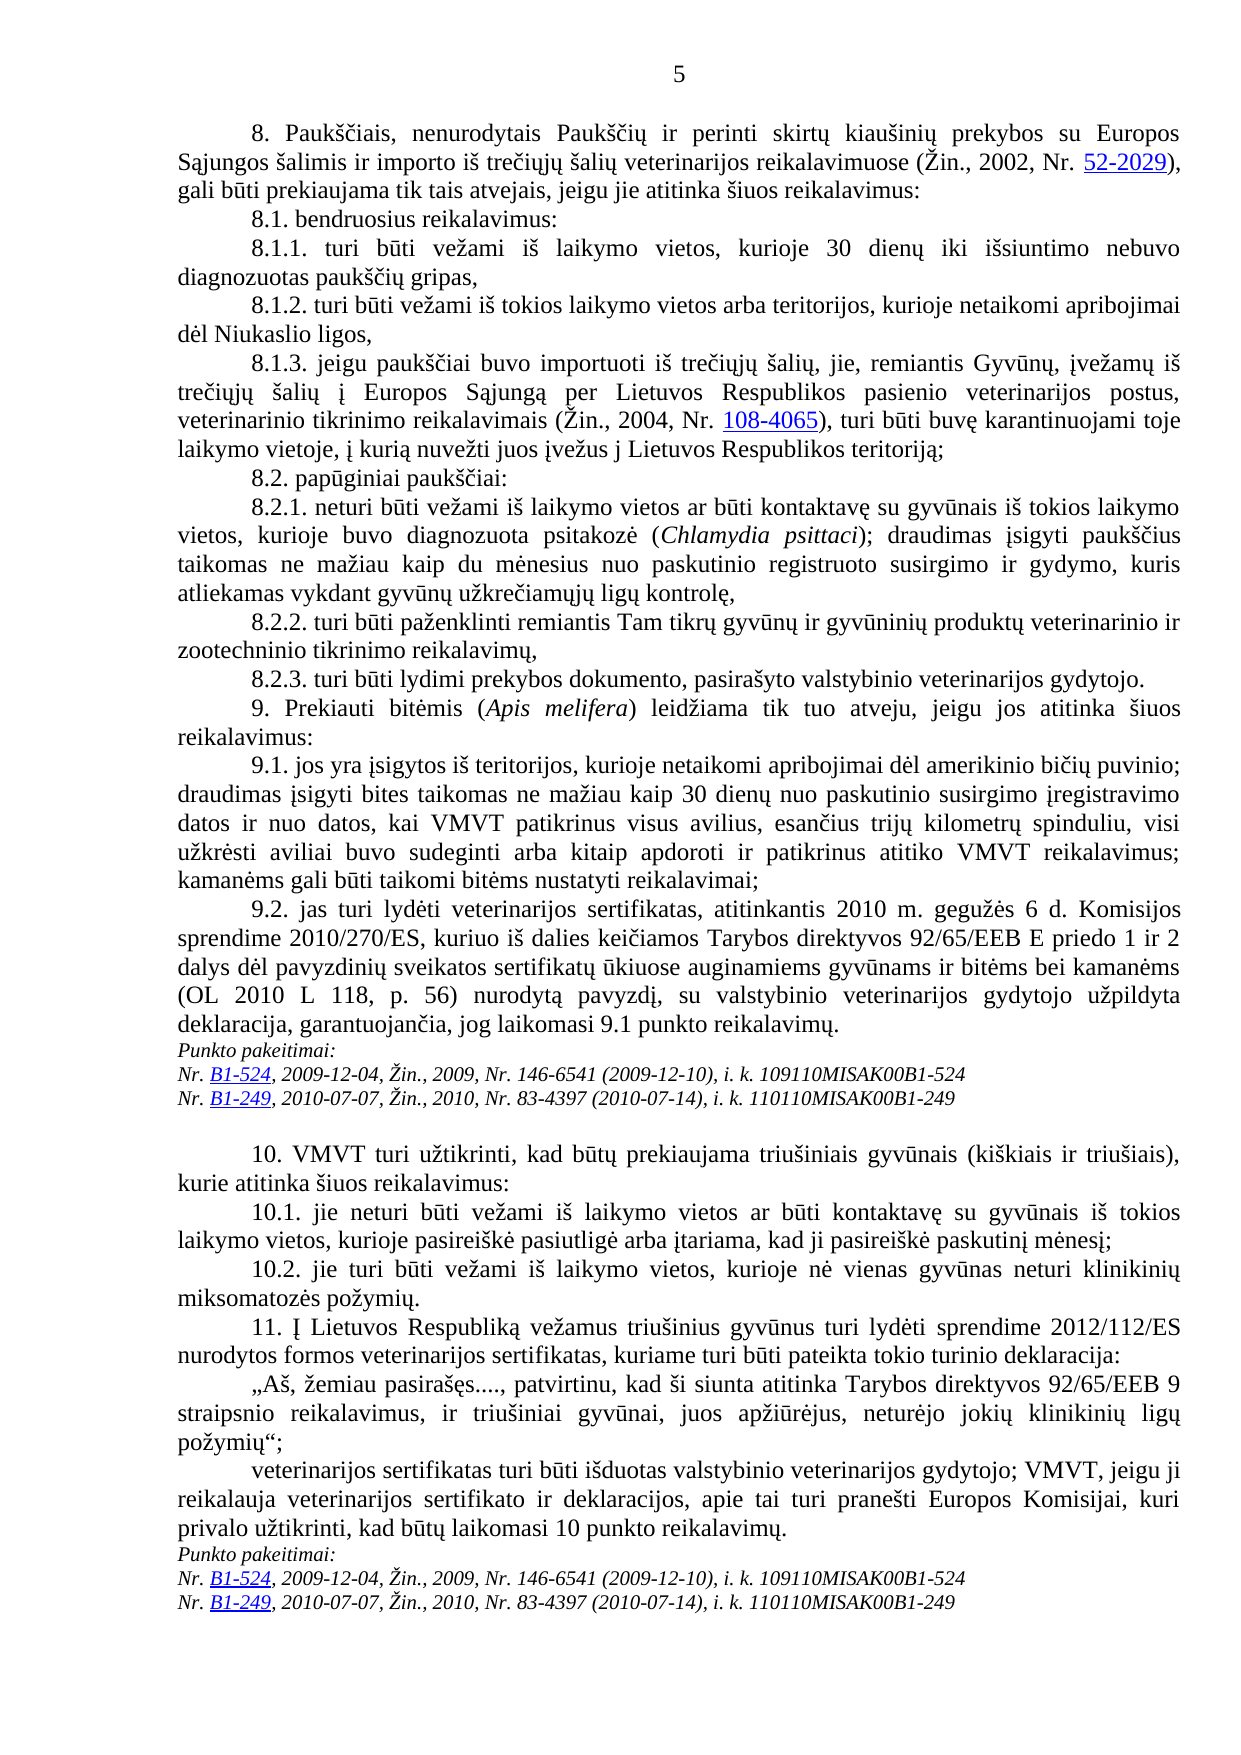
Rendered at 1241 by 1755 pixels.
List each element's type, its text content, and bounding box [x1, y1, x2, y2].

text 8.2.3. turi būti lydimi prekybos dokumento, pasirašyto valstybinio veterinarijos gydytojo. [177, 664, 1181, 693]
text 8.2.1. neturi būti vežami iš laikymo vietos ar būti kontaktavę su gyvūnais iš tokios laikymo vietos, kurioje buvo diagnozuota psitakozė (Chlamydia psittaci); draudimas įsigyti paukščius taikomas ne mažiau kaip du mėnesius nuo paskutinio registruoto susirgimo ir gydymo, kuris atliekamas vykdant gyvūnų užkrečiamųjų ligų kontrolę, [177, 492, 1181, 607]
text 10. VMVT turi užtikrinti, kad būtų prekiaujama triušiniais gyvūnais (kiškiais ir triušiais), kurie atitinka šiuos reikalavimus: [177, 1139, 1181, 1197]
text 9. Prekiauti bitėmis (Apis melifera) leidžiama tik tuo atveju, jeigu jos atitinka šiuos reikalavimus: [177, 693, 1181, 751]
text 8.2. papūginiai paukščiai: [177, 463, 1181, 492]
text „Aš, žemiau pasirašęs...., patvirtinu, kad ši siunta atitinka Tarybos direktyvos 92/65/EEB 9 straipsnio reikalavimus, ir triušiniai gyvūnai, juos apžiūrėjus, neturėjo jokių klinikinių ligų požymių“; [177, 1369, 1181, 1455]
text 8. Paukščiais, nenurodytais Paukščių ir perinti skirtų kiaušinių prekybos su Europos Sąjungos šalimis ir importo iš trečiųjų šalių veterinarijos reikalavimuose (Žin., 2002, Nr. 52-2029), gali būti prekiaujama tik tais atvejais, jeigu jie atitinka šiuos reikalavimus: [177, 118, 1181, 204]
text Nr. B1-524, 2009-12-04, Žin., 2009, Nr. 146-6541 (2009-12-10), i. k. 109110MISAK00B1-524 [177, 1566, 1181, 1590]
text 9.1. jos yra įsigytos iš teritorijos, kurioje netaikomi apribojimai dėl amerikinio bičių puvinio; draudimas įsigyti bites taikomas ne mažiau kaip 30 dienų nuo paskutinio susirgimo įregistravimo datos ir nuo datos, kai VMVT patikrinus visus avilius, esančius trijų kilometrų spinduliu, visi užkrėsti aviliai buvo sudeginti arba kitaip apdoroti ir patikrinus atitiko VMVT reikalavimus; kamanėms gali būti taikomi bitėms nustatyti reikalavimai; [177, 751, 1181, 894]
text 11. Į Lietuvos Respubliką vežamus triušinius gyvūnus turi lydėti sprendime 2012/112/ES nurodytos formos veterinarijos sertifikatas, kuriame turi būti pateikta tokio turinio deklaracija: [177, 1312, 1181, 1369]
text 8.1.2. turi būti vežami iš tokios laikymo vietos arba teritorijos, kurioje netaikomi apribojimai dėl Niukaslio ligos, [177, 291, 1181, 348]
text 8.1. bendruosius reikalavimus: [177, 204, 1181, 233]
text Punkto pakeitimai: [177, 1542, 1181, 1566]
text 8.1.3. jeigu paukščiai buvo importuoti iš trečiųjų šalių, jie, remiantis Gyvūnų, įvežamų iš trečiųjų šalių į Europos Sąjungą per Lietuvos Respublikos pasienio veterinarijos postus, veterinarinio tikrinimo reikalavimais (Žin., 2004, Nr. 108-4065), turi būti buvę karantinuojami toje laikymo vietoje, į kurią nuvežti juos įvežus j Lietuvos Respublikos teritoriją; [177, 348, 1181, 463]
text Nr. B1-249, 2010-07-07, Žin., 2010, Nr. 83-4397 (2010-07-14), i. k. 110110MISAK00B1-249 [177, 1590, 1181, 1614]
text Nr. B1-249, 2010-07-07, Žin., 2010, Nr. 83-4397 (2010-07-14), i. k. 110110MISAK00B1-249 [177, 1086, 1181, 1110]
text 10.1. jie neturi būti vežami iš laikymo vietos ar būti kontaktavę su gyvūnais iš tokios laikymo vietos, kurioje pasireiškė pasiutligė arba įtariama, kad ji pasireiškė paskutinį mėnesį; [177, 1197, 1181, 1254]
text 8.1.1. turi būti vežami iš laikymo vietos, kurioje 30 dienų iki išsiuntimo nebuvo diagnozuotas paukščių gripas, [177, 233, 1181, 291]
text 8.2.2. turi būti paženklinti remiantis Tam tikrų gyvūnų ir gyvūninių produktų veterinarinio ir zootechninio tikrinimo reikalavimų, [177, 607, 1181, 664]
text 9.2. jas turi lydėti veterinarijos sertifikatas, atitinkantis 2010 m. gegužės 6 d. Komisijos sprendime 2010/270/ES, kuriuo iš dalies keičiamos Tarybos direktyvos 92/65/EEB E priedo 1 ir 2 dalys dėl pavyzdinių sveikatos sertifikatų ūkiuose auginamiems gyvūnams ir bitėms bei kamanėms (OL 2010 L 118, p. 56) nurodytą pavyzdį, su valstybinio veterinarijos gydytojo užpildyta deklaracija, garantuojančia, jog laikomasi 9.1 punkto reikalavimų. [177, 894, 1181, 1038]
text Punkto pakeitimai: [177, 1038, 1181, 1062]
text 10.2. jie turi būti vežami iš laikymo vietos, kurioje nė vienas gyvūnas neturi klinikinių miksomatozės požymių. [177, 1254, 1181, 1312]
text Nr. B1-524, 2009-12-04, Žin., 2009, Nr. 146-6541 (2009-12-10), i. k. 109110MISAK00B1-524 [177, 1062, 1181, 1086]
text veterinarijos sertifikatas turi būti išduotas valstybinio veterinarijos gydytojo; VMVT, jeigu ji reikalauja veterinarijos sertifikato ir deklaracijos, apie tai turi pranešti Europos Komisijai, kuri privalo užtikrinti, kad būtų laikomasi 10 punkto reikalavimų. [177, 1455, 1181, 1542]
